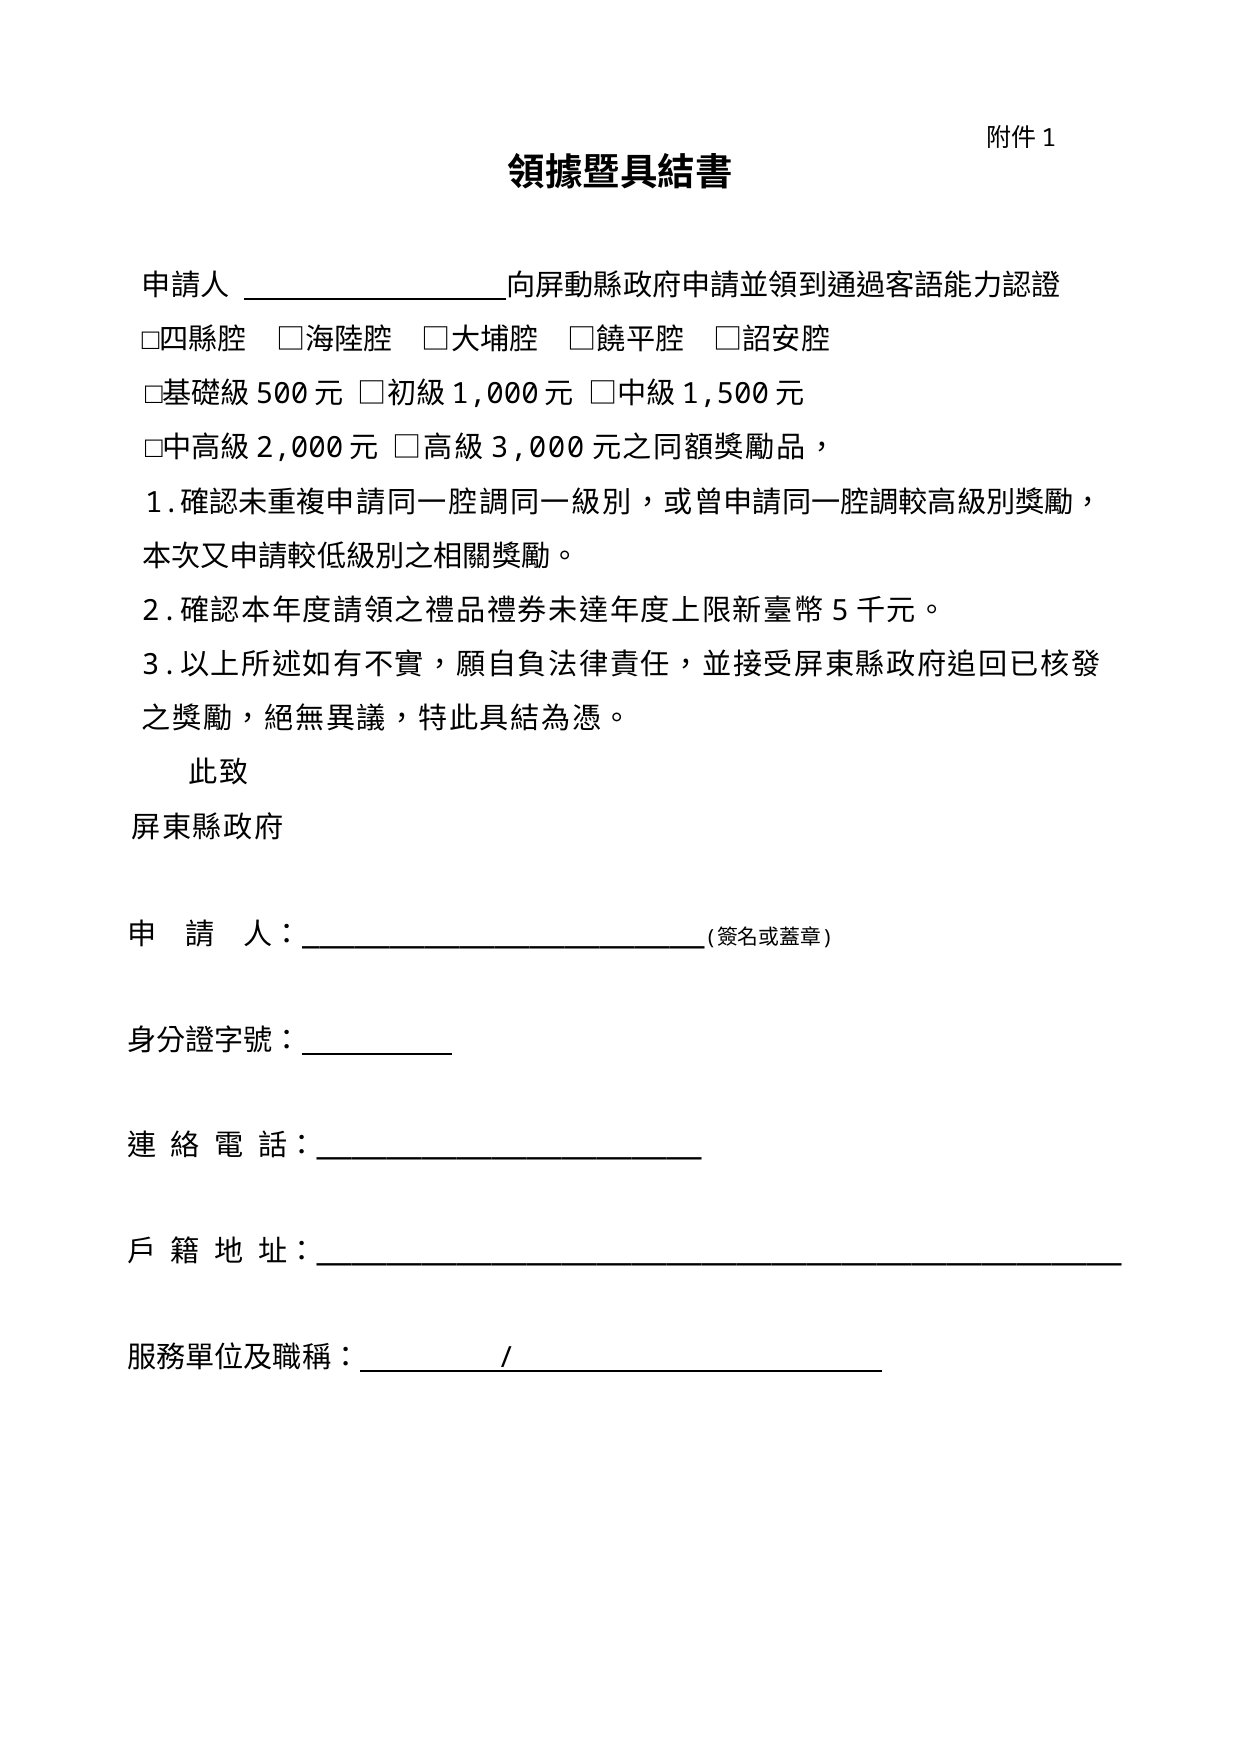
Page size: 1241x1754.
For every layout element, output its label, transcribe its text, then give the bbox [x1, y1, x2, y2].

text 申請人 向屏動縣政府申請並領到通過客語能力認證 [142, 252, 1128, 306]
text 1.確認未重複申請同一腔調同一級別，或曾申請同一腔調較高級別獎勵，本次又申請較低級別之相關獎勵。 [127, 469, 1128, 577]
text □基礎級500元 □初級1,000元 □中級1,500元 [127, 360, 1128, 414]
text 連 絡 電 話：______________________ [112, 1122, 1128, 1164]
text 申 請 人：_______________________(簽名或蓋章) [112, 910, 1128, 953]
text 此致 [112, 739, 1128, 794]
text 2.確認本年度請領之禮品禮券未達年度上限新臺幣5千元。 [142, 577, 1128, 631]
text 戶 籍 地 址：______________________________________________ [112, 1228, 1128, 1270]
text 身分證字號： [112, 1016, 1128, 1058]
text □中高級2,000元 □高級3,000元之同額獎勵品， [127, 414, 1128, 469]
text 屏東縣政府 [112, 794, 1128, 848]
text 服務單位及職稱： / [112, 1334, 1128, 1376]
text 領據暨具結書 [971, 110, 1071, 156]
text 3.以上所述如有不實，願自負法律責任，並接受屏東縣政府追回已核發之獎勵，絕無異議，特此具結為憑。 [142, 631, 1128, 739]
text 附件1 [986, 118, 1056, 148]
text □四縣腔 □海陸腔 □大埔腔 □饒平腔 □詔安腔 [142, 306, 1128, 360]
text 領據暨具結書 [112, 127, 1128, 189]
